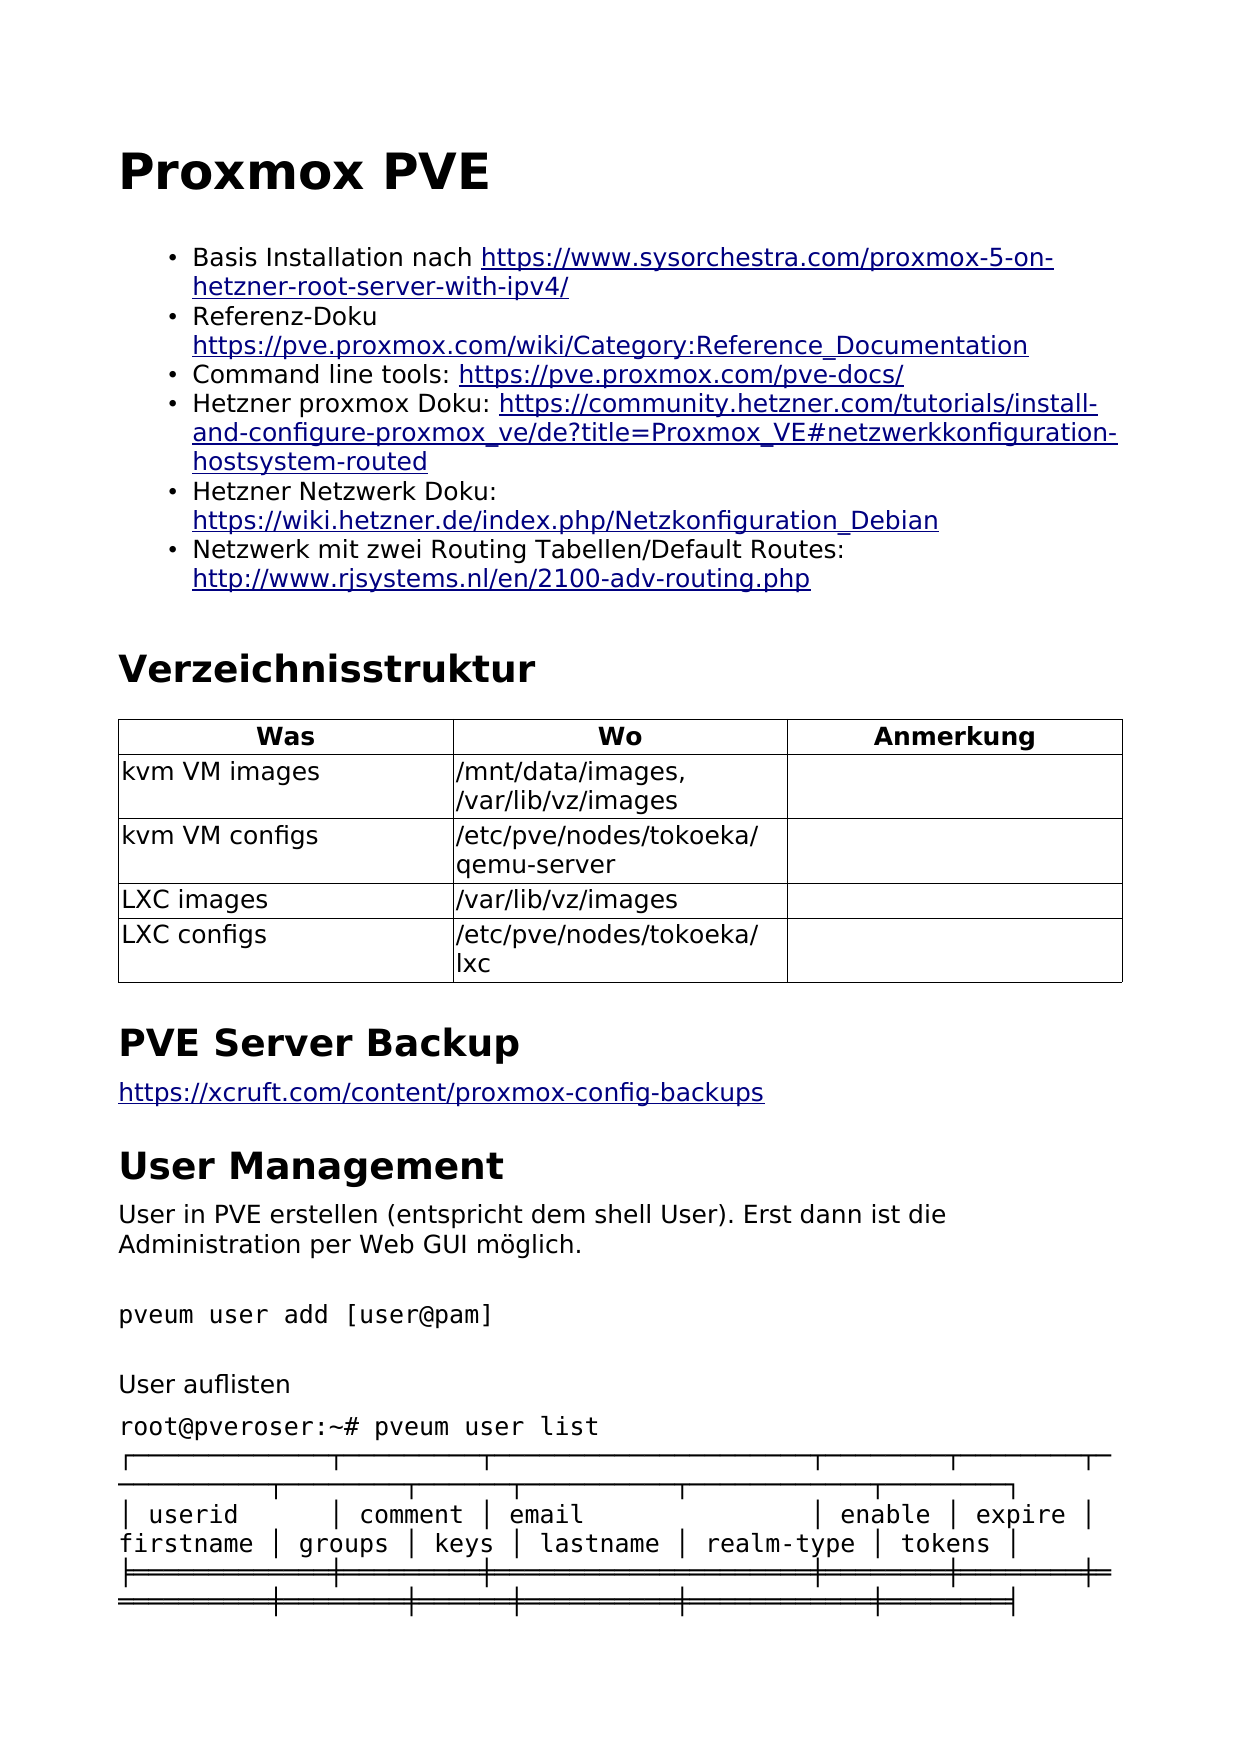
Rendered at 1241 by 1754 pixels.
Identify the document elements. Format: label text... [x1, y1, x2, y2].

subtitle Verzeichnisstruktur [118, 648, 1122, 691]
list Command line tools: https://pve.proxmox.com/pve-docs/ [177, 360, 1122, 389]
table_cell /etc/pve/nodes/tokoeka/qemu-server [454, 819, 787, 882]
table_cell LXC configs [119, 919, 453, 982]
table_header Anmerkung [788, 720, 1122, 754]
list Referenz-Doku https://pve.proxmox.com/wiki/Category:Reference_Documentation [177, 302, 1122, 360]
table_cell [788, 919, 1122, 982]
table_cell LXC images [119, 884, 453, 917]
list Hetzner Netzwerk Doku: https://wiki.hetzner.de/index.php/Netzkonfiguration_Debian [177, 477, 1122, 535]
text User in PVE erstellen (entspricht dem shell User). Erst dann ist die Administration per Web GUI möglich. [118, 1201, 1122, 1259]
subtitle PVE Server Backup [118, 1022, 1122, 1065]
text pveum user add [user@pam] [118, 1271, 1122, 1359]
list Hetzner proxmox Doku: https://community.hetzner.com/tutorials/install-and-configure-proxmox_ve/de?title=Proxmox_VE#netzwerkkonfiguration-hostsystem-routed [177, 389, 1122, 477]
table_cell /mnt/data/images, /var/lib/vz/images [454, 755, 787, 818]
list Netzwerk mit zwei Routing Tabellen/Default Routes: http://www.rjsystems.nl/en/2100-adv-routing.php [177, 535, 1122, 593]
table_cell /var/lib/vz/images [454, 884, 787, 917]
text User auflisten [118, 1371, 1122, 1400]
subtitle Proxmox PVE [118, 143, 1122, 201]
subtitle User Management [118, 1144, 1122, 1188]
list Basis Installation nach https://www.sysorchestra.com/proxmox-5-on-hetzner-root-server-with-ipv4/ [177, 243, 1122, 302]
table_header Wo [454, 720, 787, 754]
table_cell [788, 755, 1122, 818]
table_cell /etc/pve/nodes/tokoeka/lxc [454, 919, 787, 982]
table_cell kvm VM images [119, 755, 453, 818]
table_cell kvm VM configs [119, 819, 453, 882]
table_header Was [119, 720, 453, 754]
table_cell [788, 884, 1122, 917]
text https://xcruft.com/content/proxmox-config-backups [118, 1078, 1122, 1107]
table_cell [788, 819, 1122, 882]
text root@pveroser:~# pveum user list ┌─────────────┬─────────┬─────────────────────┬────────┬────────┬───────────┬────────┬──────┬──────────┬────────────┬────────┐ │ userid │ comment │ email │ enable │ expire │ firstname │ groups │ keys │ lastname │ realm-type │ tokens │ ╞═════════════╪═════════╪═════════════════════╪════════╪════════╪═══════════╪════════╪══════╪══════════╪════════════╪════════╡ [118, 1412, 1122, 1617]
